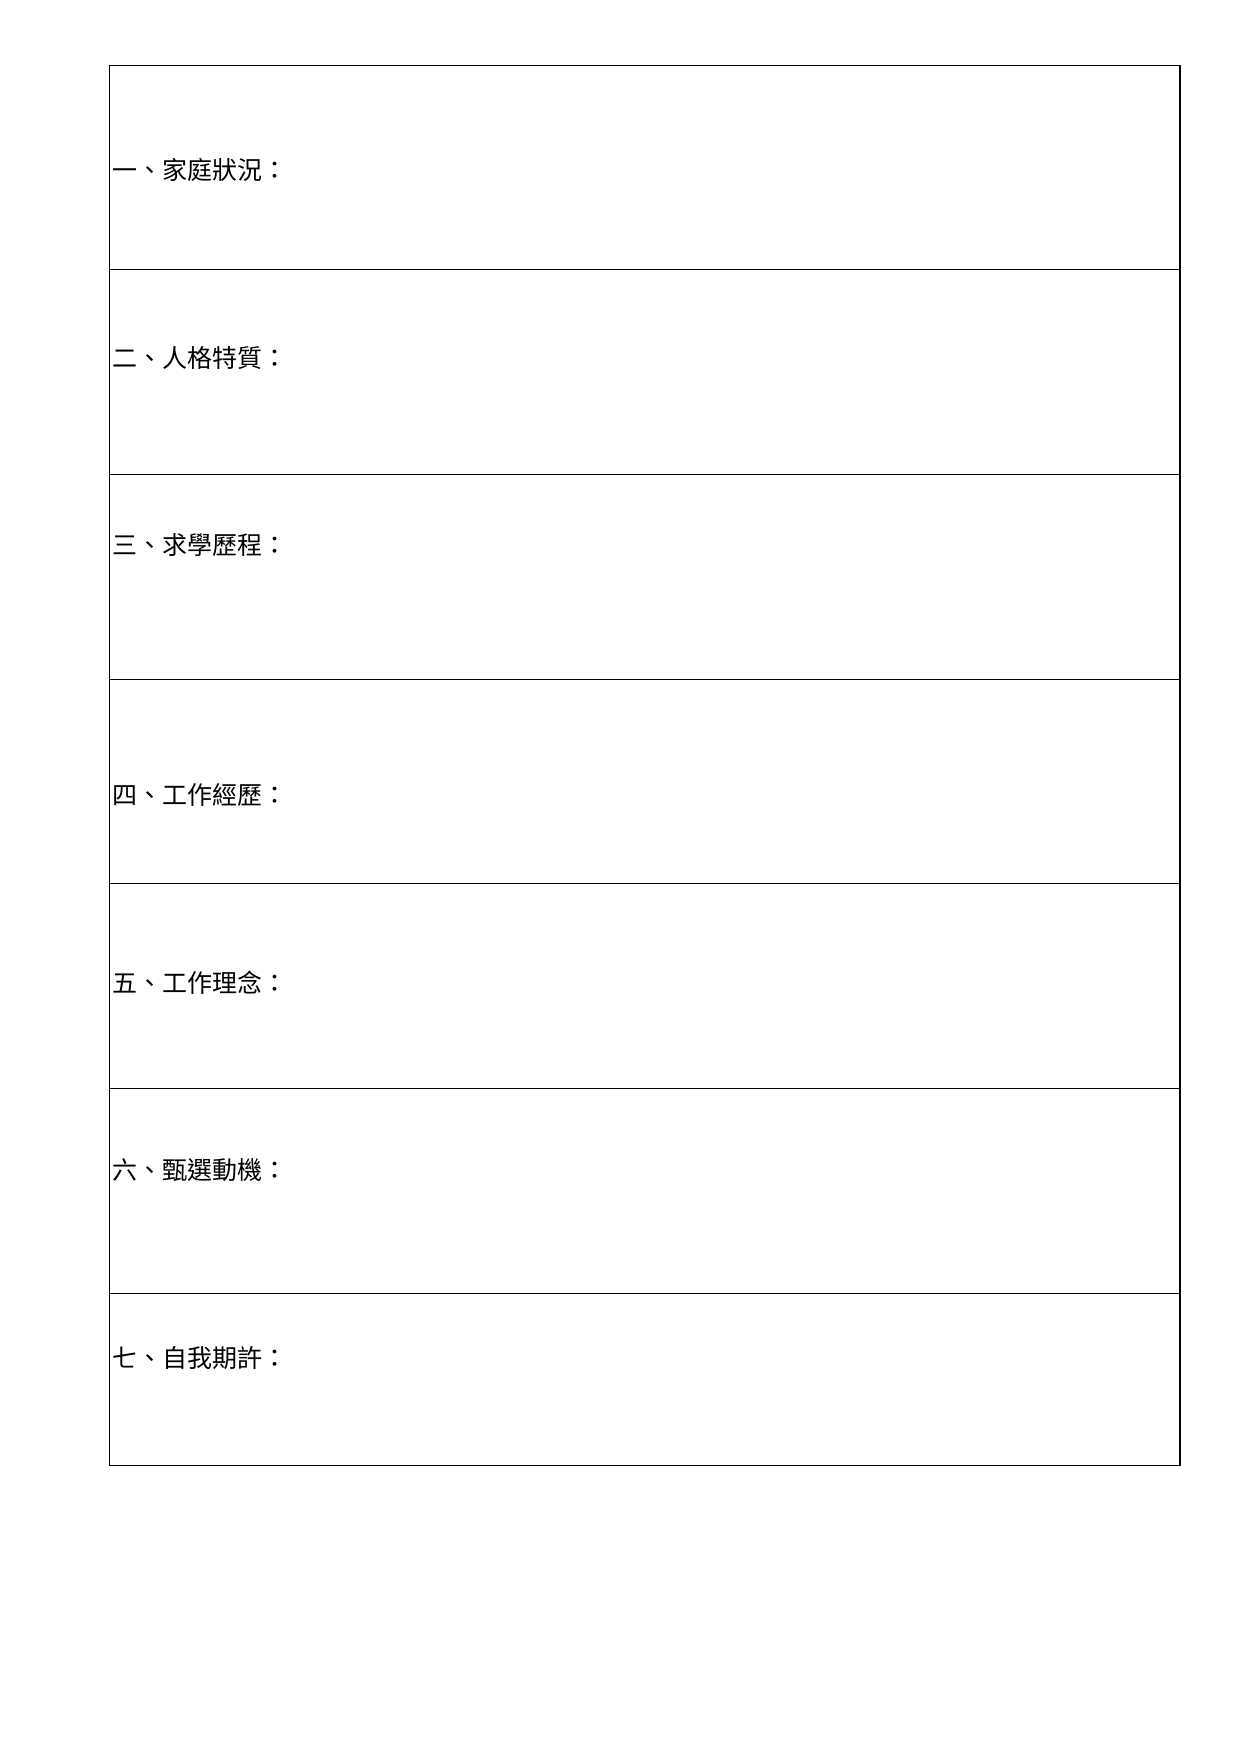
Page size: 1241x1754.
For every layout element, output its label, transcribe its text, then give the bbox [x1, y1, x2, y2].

table_cell 四、工作經歷： [110, 680, 1179, 883]
table_cell 三、求學歷程： [110, 475, 1179, 678]
table_cell 六、甄選動機： [110, 1089, 1179, 1293]
table_cell 五、工作理念： [110, 884, 1179, 1088]
table_cell 一、家庭狀況： [110, 66, 1179, 269]
table_cell 七、自我期許： [110, 1294, 1179, 1465]
table_cell 二、人格特質： [110, 270, 1179, 474]
